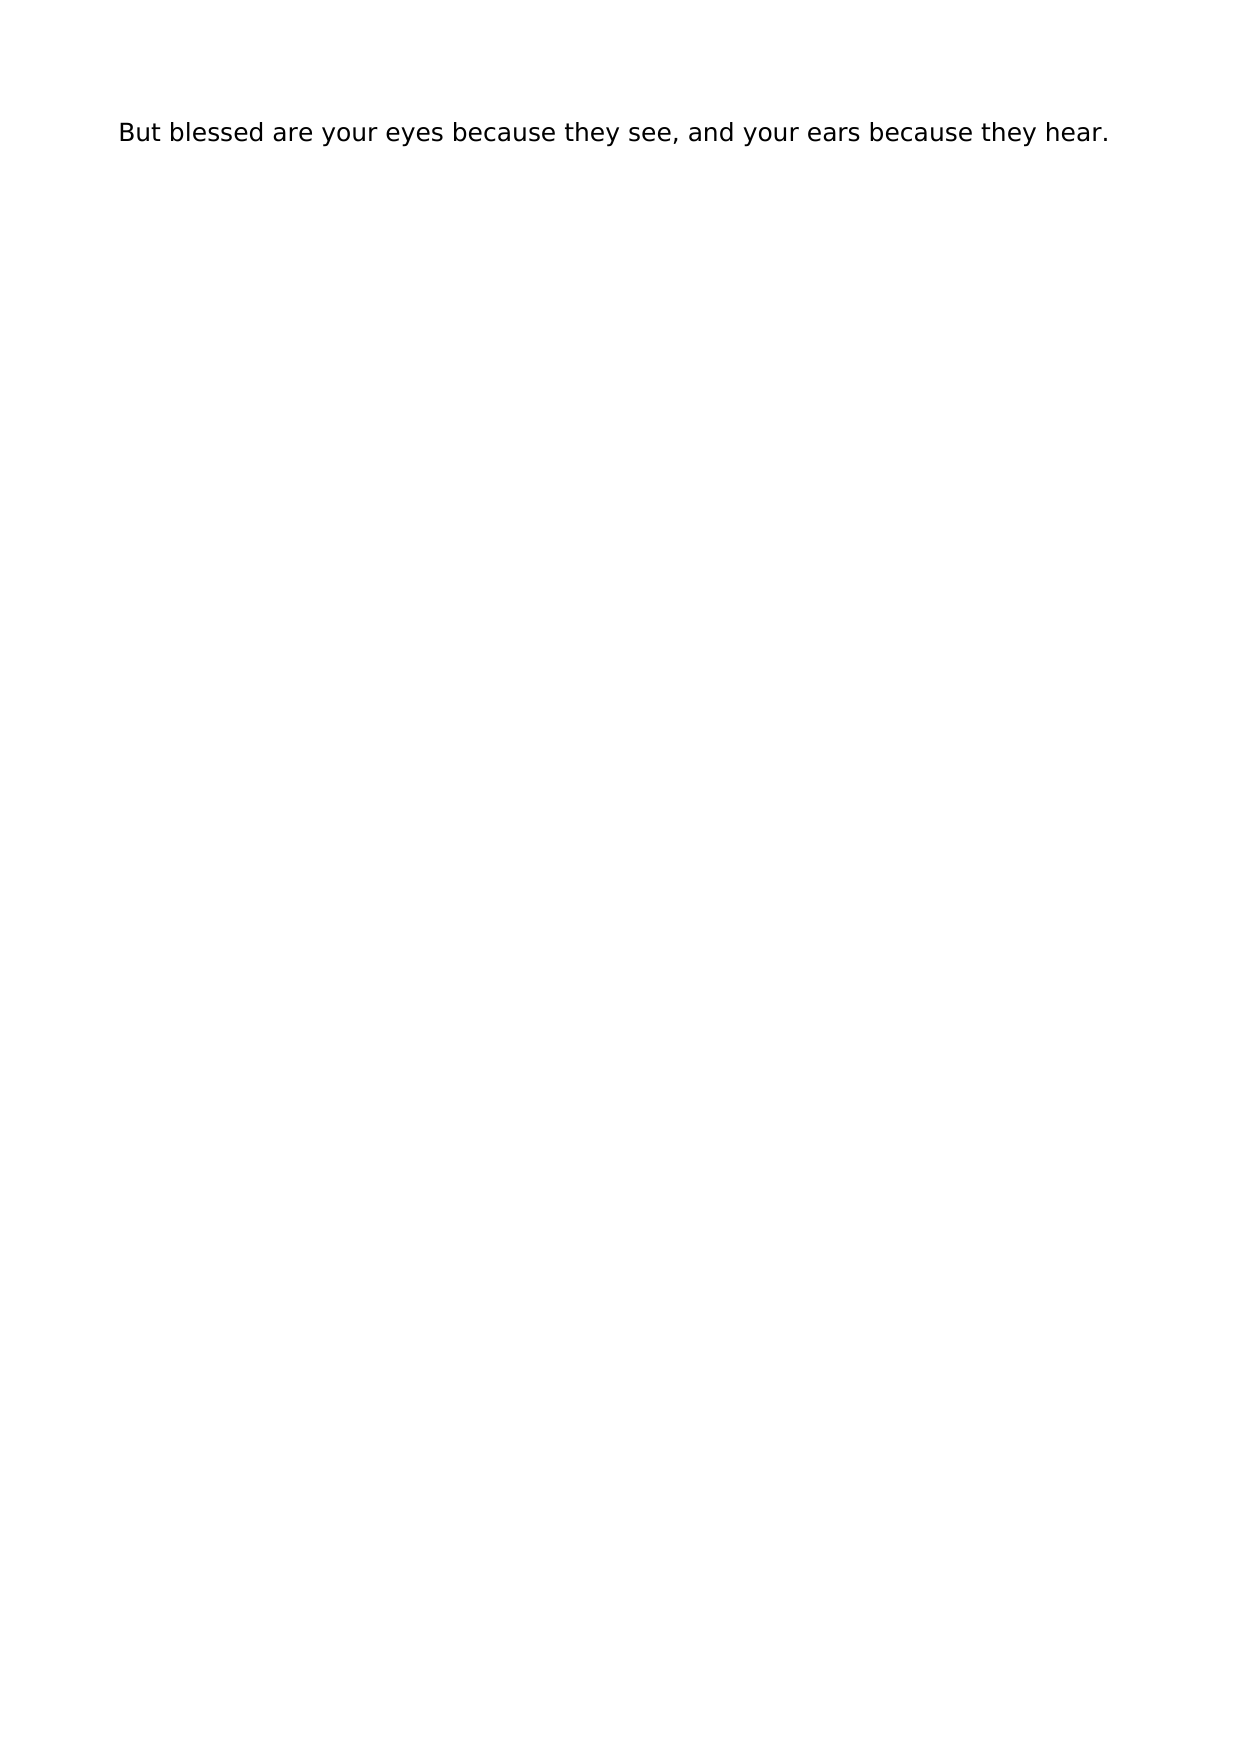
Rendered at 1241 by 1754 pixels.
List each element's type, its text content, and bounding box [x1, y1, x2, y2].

text But blessed are your eyes because they see, and your ears because they hear. [118, 118, 1122, 147]
